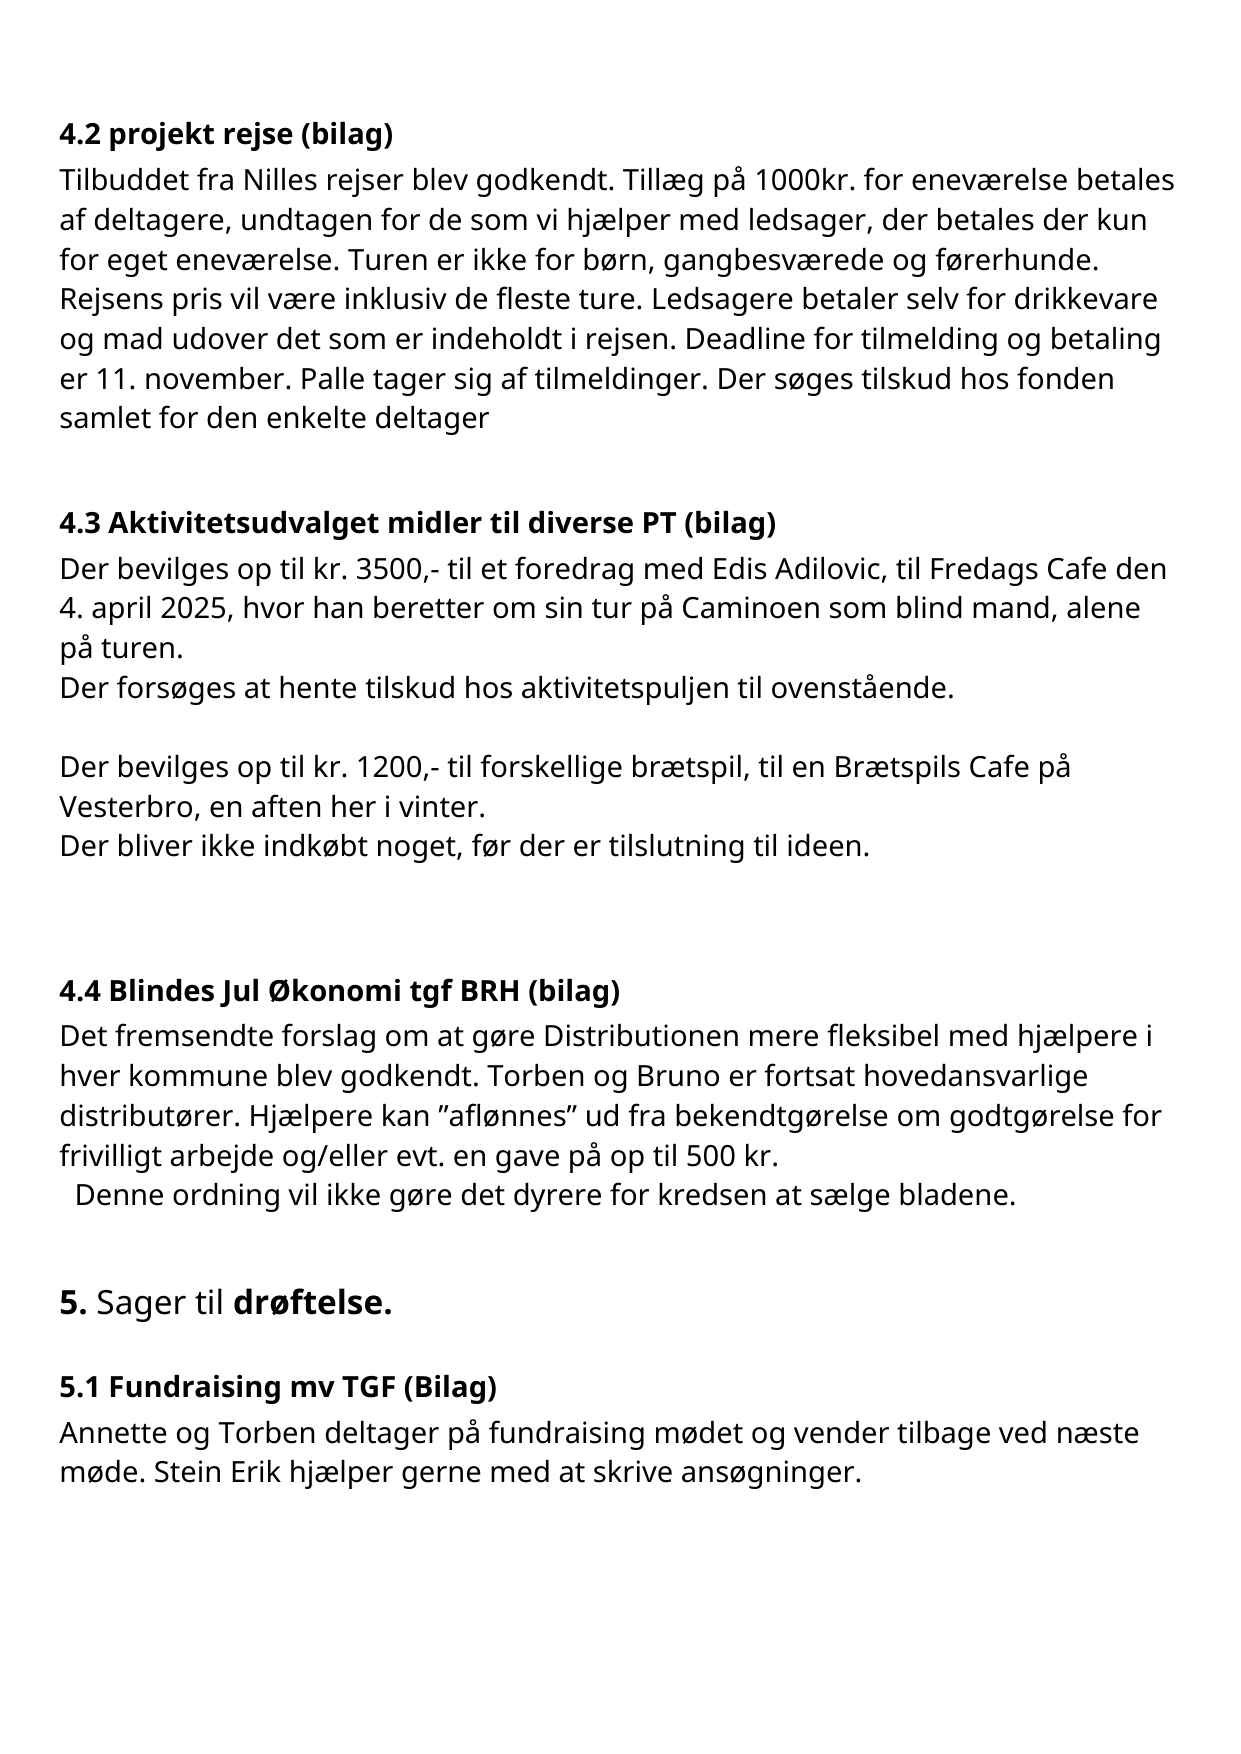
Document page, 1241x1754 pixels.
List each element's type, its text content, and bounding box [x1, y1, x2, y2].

subtitle 4.3 Aktivitetsudvalget midler til diverse PT (bilag) [59, 502, 1181, 542]
text Denne ordning vil ikke gøre det dyrere for kredsen at sælge bladene. [59, 1174, 1181, 1214]
subtitle 4.4 Blindes Jul Økonomi tgf BRH (bilag) [59, 970, 1181, 1009]
text Det fremsendte forslag om at gøre Distributionen mere fleksibel med hjælpere i hver kommune blev godkendt. Torben og Bruno er fortsat hovedansvarlige distributører. Hjælpere kan ”aflønnes” ud fra bekendtgørelse om godtgørelse for frivilligt arbejde og/eller evt. en gave på op til 500 kr. [59, 1016, 1181, 1174]
text Der bevilges op til kr. 1200,- til forskellige brætspil, til en Brætspils Cafe på Vesterbro, en aften her i vinter. [59, 746, 1181, 826]
subtitle 5. Sager til drøftelse. [59, 1279, 1181, 1324]
text Tilbuddet fra Nilles rejser blev godkendt. Tillæg på 1000kr. for eneværelse betales af deltagere, undtagen for de som vi hjælper med ledsager, der betales der kun for eget eneværelse. Turen er ikke for børn, gangbesværede og førerhunde. Rejsens pris vil være inklusiv de fleste ture. Ledsagere betaler selv for drikkevare og mad udover det som er indeholdt i rejsen. Deadline for tilmelding og betaling er 11. november. Palle tager sig af tilmeldinger. Der søges tilskud hos fonden samlet for den enkelte deltager [59, 159, 1181, 437]
subtitle 5.1 Fundraising mv TGF (Bilag) [59, 1366, 1181, 1406]
text Der bliver ikke indkøbt noget, før der er tilslutning til ideen. [59, 826, 1181, 865]
subtitle 4.2 projekt rejse (bilag) [59, 113, 1181, 153]
text Annette og Torben deltager på fundraising mødet og vender tilbage ved næste møde. Stein Erik hjælper gerne med at skrive ansøgninger. [59, 1412, 1181, 1491]
text Der forsøges at hente tilskud hos aktivitetspuljen til ovenstående. [59, 667, 1181, 707]
text Der bevilges op til kr. 3500,- til et foredrag med Edis Adilovic, til Fredags Cafe den 4. april 2025, hvor han beretter om sin tur på Caminoen som blind mand, alene på turen. [59, 548, 1181, 667]
